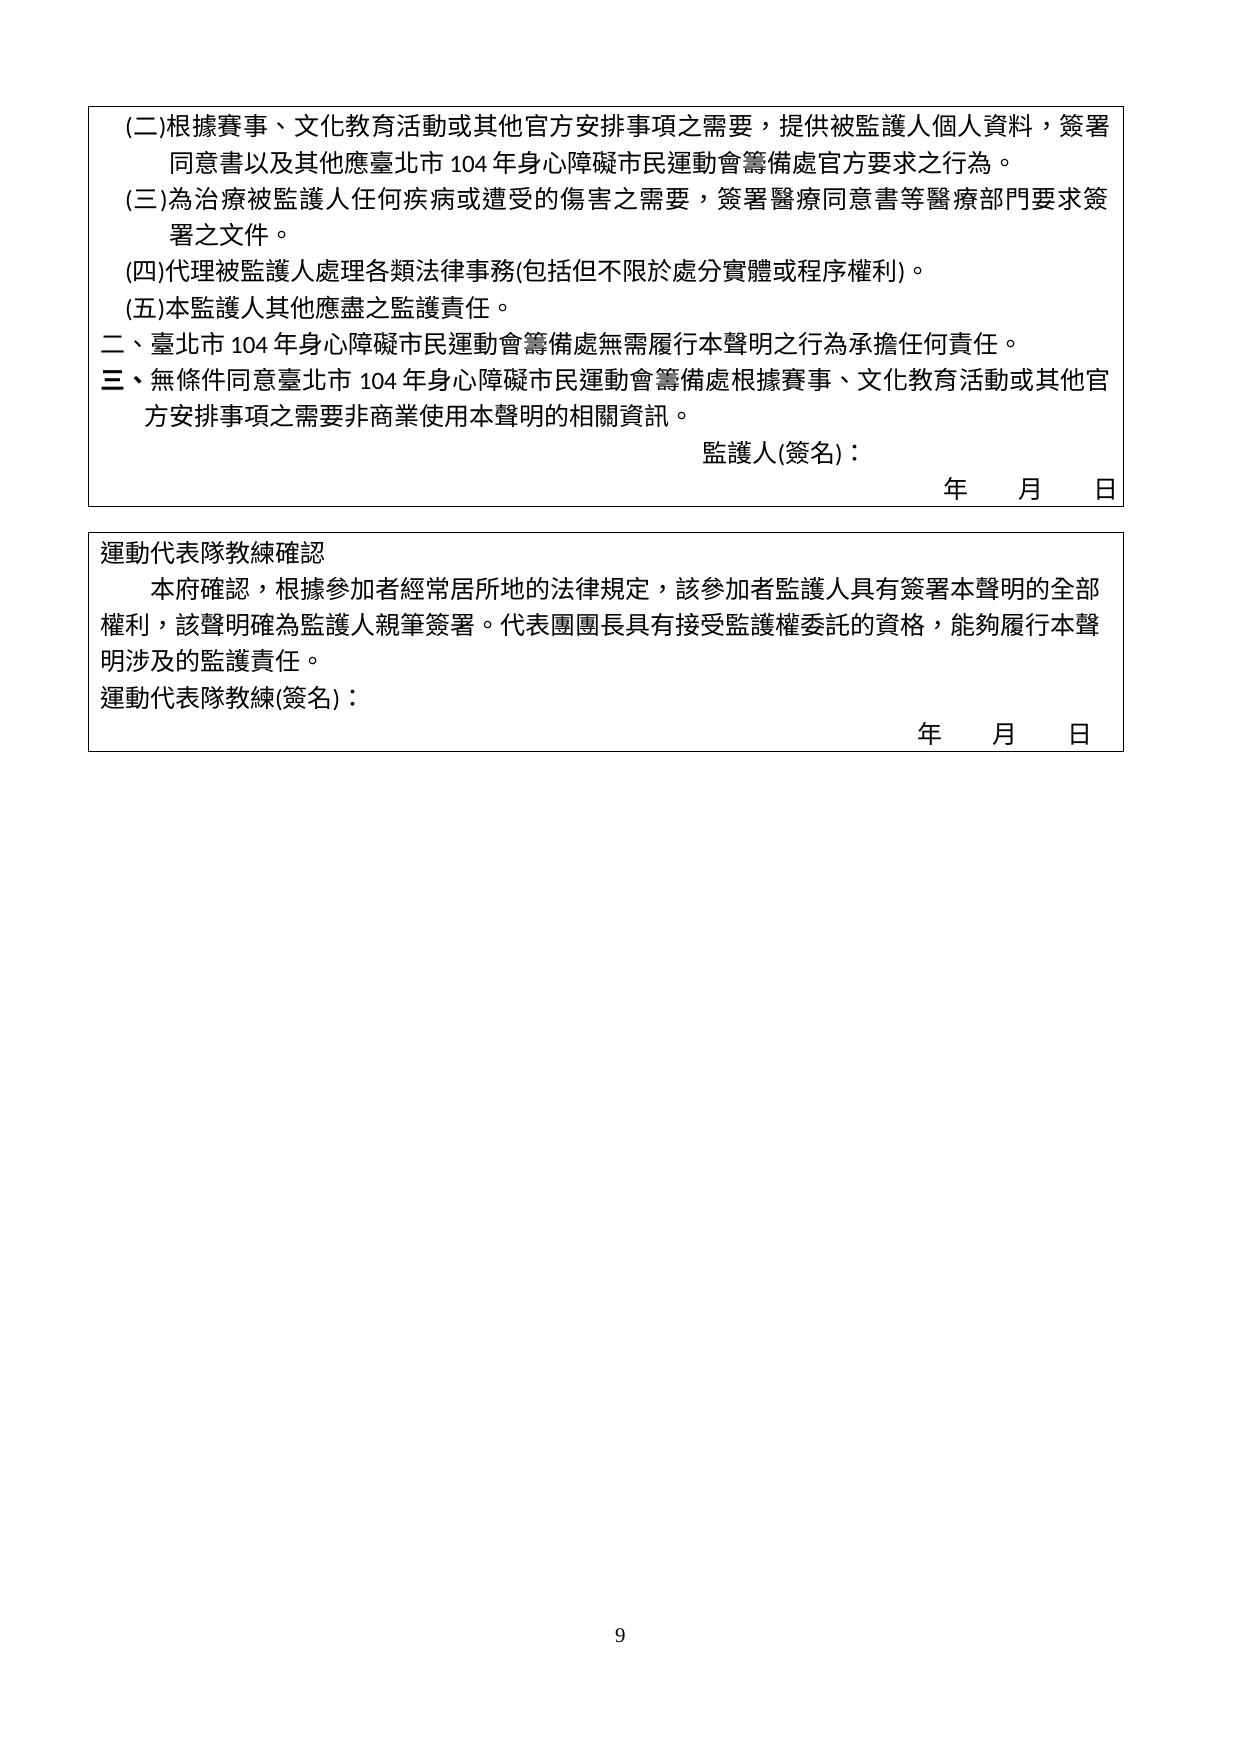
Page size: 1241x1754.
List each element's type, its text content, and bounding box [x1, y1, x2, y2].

table_header 運動代表隊教練確認 本府確認，根據參加者經常居所地的法律規定，該參加者監護人具有簽署本聲明的全部權利，該聲明確為監護人親筆簽署。代表團團長具有接受監護權委託的資格，能夠履行本聲明涉及的監護責任。 運動代表隊教練(簽名)： 年 月 日 [89, 533, 1123, 751]
table_header (二)根據賽事、文化教育活動或其他官方安排事項之需要，提供被監護人個人資料，簽署同意書以及其他應臺北市104年身心障礙市民運動會籌備處官方要求之行為。 (三)為治療被監護人任何疾病或遭受的傷害之需要，簽署醫療同意書等醫療部門要求簽 署之文件。 (四)代理被監護人處理各類法律事務(包括但不限於處分實體或程序權利)。 (五)本監護人其他應盡之監護責任。 二、臺北市104年身心障礙市民運動會籌備處無需履行本聲明之行為承擔任何責任。 三、無條件同意臺北市104年身心障礙市民運動會籌備處根據賽事、文化教育活動或其他官方安排事項之需要非商業使用本聲明的相關資訊。 監護人(簽名)： 年 月 日 [89, 107, 1123, 506]
